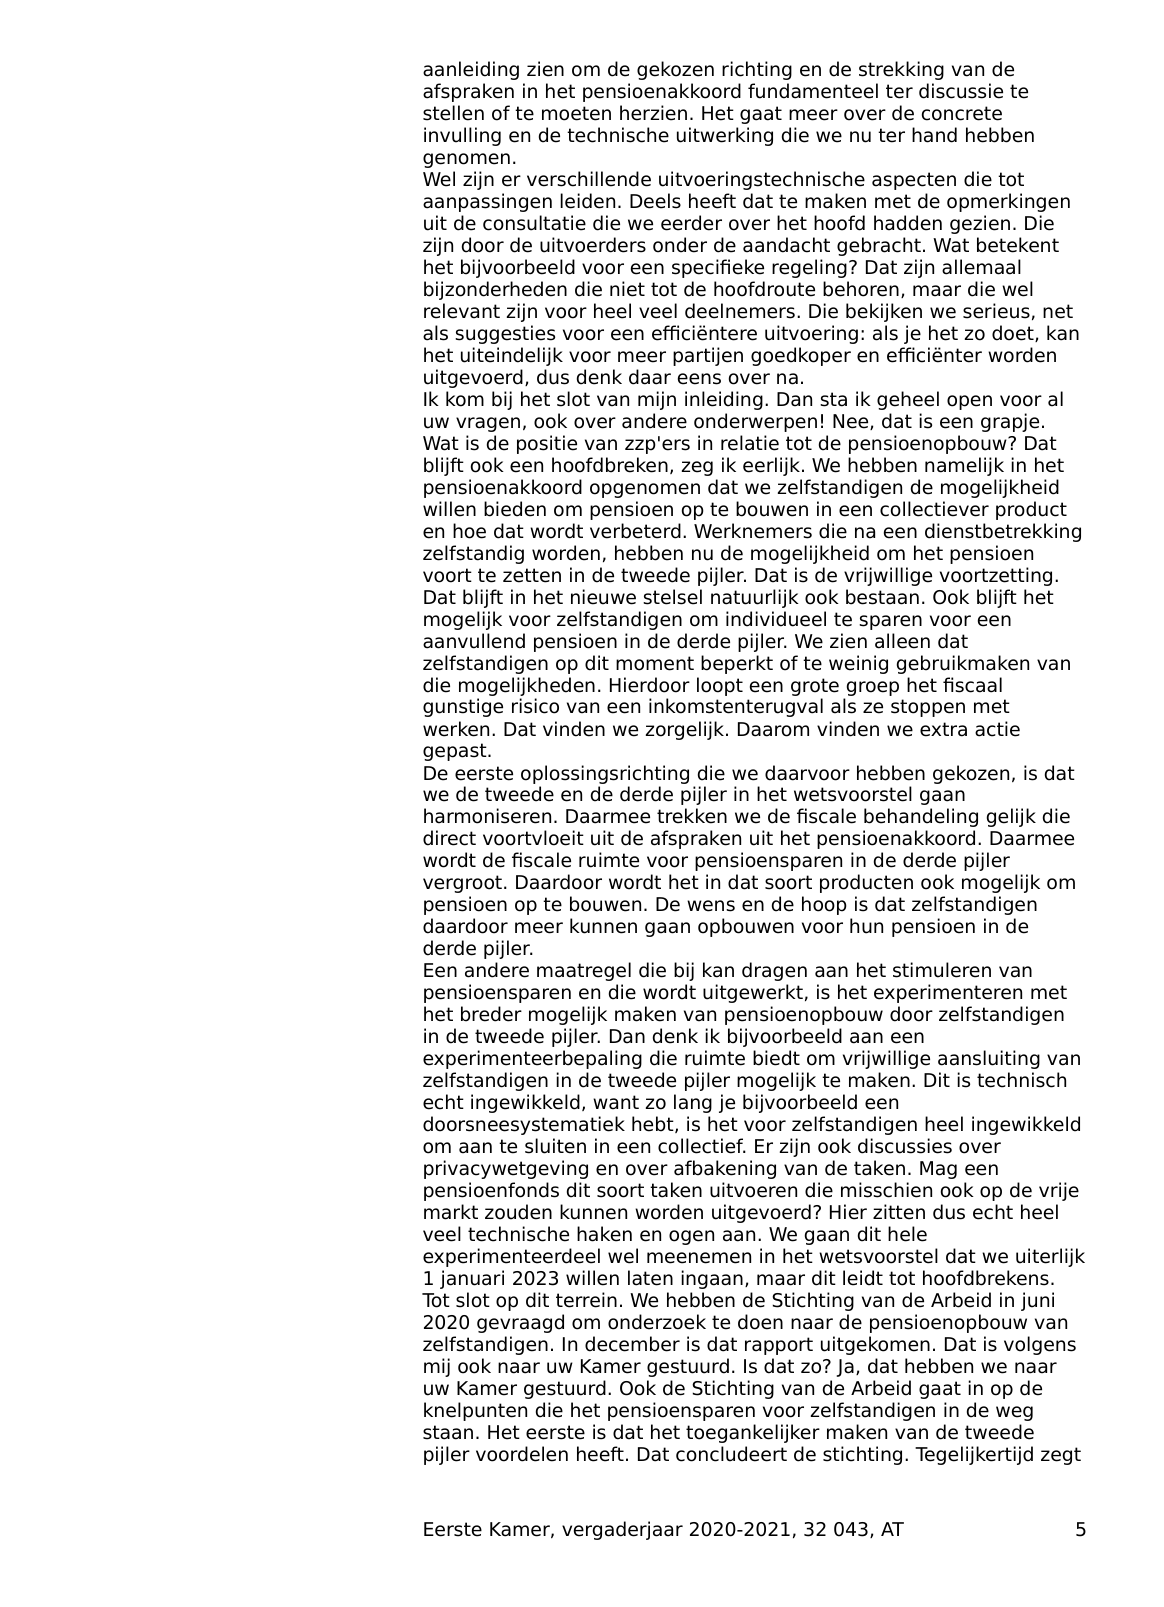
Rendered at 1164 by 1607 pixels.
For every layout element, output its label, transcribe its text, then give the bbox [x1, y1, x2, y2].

text Tot slot op dit terrein. We hebben de Stichting van de Arbeid in juni 2020 gevraagd om onderzoek te doen naar de pensioenopbouw van zelfstandigen. In december is dat rapport uitgekomen. Dat is volgens mij ook naar uw Kamer gestuurd. Is dat zo? Ja, dat hebben we naar uw Kamer gestuurd. Ook de Stichting van de Arbeid gaat in op de knelpunten die het pensioensparen voor zelfstandigen in de weg staan. Het eerste is dat het toegankelijker maken van de tweede pijler voordelen heeft. Dat concludeert de stichting. Tegelijkertijd zegt [422, 1290, 1087, 1466]
text Een andere maatregel die bij kan dragen aan het stimuleren van pensioensparen en die wordt uitgewerkt, is het experimenteren met het breder mogelijk maken van pensioenopbouw door zelfstandigen in de tweede pijler. Dan denk ik bijvoorbeeld aan een experimenteerbepaling die ruimte biedt om vrijwillige aansluiting van zelfstandigen in de tweede pijler mogelijk te maken. Dit is technisch echt ingewikkeld, want zo lang je bijvoorbeeld een doorsneesystematiek hebt, is het voor zelfstandigen heel ingewikkeld om aan te sluiten in een collectief. Er zijn ook discussies over privacywetgeving en over afbakening van de taken. Mag een pensioenfonds dit soort taken uitvoeren die misschien ook op de vrije markt zouden kunnen worden uitgevoerd? Hier zitten dus echt heel veel technische haken en ogen aan. We gaan dit hele experimenteerdeel wel meenemen in het wetsvoorstel dat we uiterlijk 1 januari 2023 willen laten ingaan, maar dit leidt tot hoofdbrekens. [422, 960, 1087, 1290]
text Ik kom bij het slot van mijn inleiding. Dan sta ik geheel open voor al uw vragen, ook over andere onderwerpen! Nee, dat is een grapje. Wat is de positie van zzp'ers in relatie tot de pensioenopbouw? Dat blijft ook een hoofdbreken, zeg ik eerlijk. We hebben namelijk in het pensioenakkoord opgenomen dat we zelfstandigen de mogelijkheid willen bieden om pensioen op te bouwen in een collectiever product en hoe dat wordt verbeterd. Werknemers die na een dienstbetrekking zelfstandig worden, hebben nu de mogelijkheid om het pensioen voort te zetten in de tweede pijler. Dat is de vrijwillige voortzetting. Dat blijft in het nieuwe stelsel natuurlijk ook bestaan. Ook blijft het mogelijk voor zelfstandigen om individueel te sparen voor een aanvullend pensioen in de derde pijler. We zien alleen dat zelfstandigen op dit moment beperkt of te weinig gebruikmaken van die mogelijkheden. Hierdoor loopt een grote groep het fiscaal gunstige risico van een inkomstenterugval als ze stoppen met werken. Dat vinden we zorgelijk. Daarom vinden we extra actie gepast. [422, 389, 1087, 762]
text Wel zijn er verschillende uitvoeringstechnische aspecten die tot aanpassingen leiden. Deels heeft dat te maken met de opmerkingen uit de consultatie die we eerder over het hoofd hadden gezien. Die zijn door de uitvoerders onder de aandacht gebracht. Wat betekent het bijvoorbeeld voor een specifieke regeling? Dat zijn allemaal bijzonderheden die niet tot de hoofdroute behoren, maar die wel relevant zijn voor heel veel deelnemers. Die bekijken we serieus, net als suggesties voor een efficiëntere uitvoering: als je het zo doet, kan het uiteindelijk voor meer partijen goedkoper en efficiënter worden uitgevoerd, dus denk daar eens over na. [422, 169, 1087, 389]
text aanleiding zien om de gekozen richting en de strekking van de afspraken in het pensioenakkoord fundamenteel ter discussie te stellen of te moeten herzien. Het gaat meer over de concrete invulling en de technische uitwerking die we nu ter hand hebben genomen. [422, 59, 1087, 169]
text De eerste oplossingsrichting die we daarvoor hebben gekozen, is dat we de tweede en de derde pijler in het wetsvoorstel gaan harmoniseren. Daarmee trekken we de fiscale behandeling gelijk die direct voortvloeit uit de afspraken uit het pensioenakkoord. Daarmee wordt de fiscale ruimte voor pensioensparen in de derde pijler vergroot. Daardoor wordt het in dat soort producten ook mogelijk om pensioen op te bouwen. De wens en de hoop is dat zelfstandigen daardoor meer kunnen gaan opbouwen voor hun pensioen in de derde pijler. [422, 762, 1087, 960]
